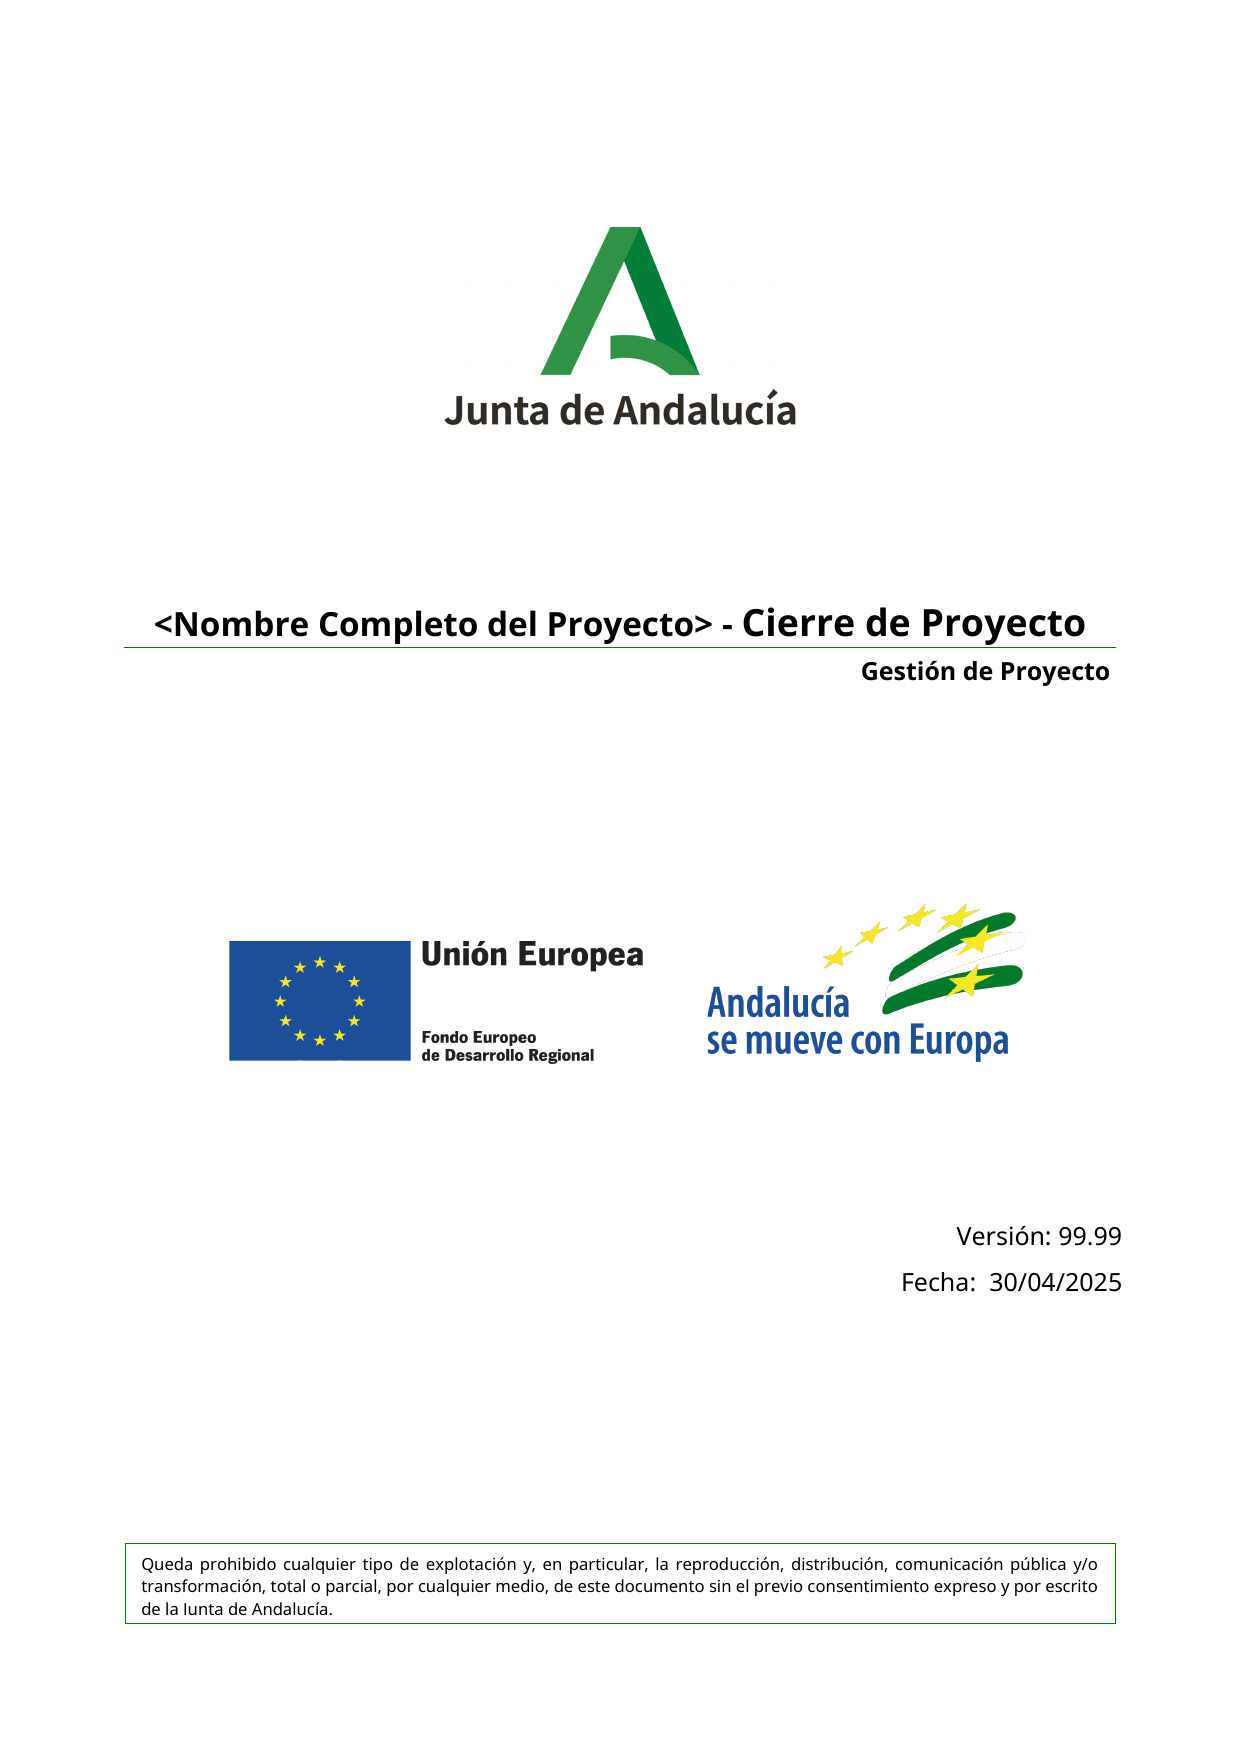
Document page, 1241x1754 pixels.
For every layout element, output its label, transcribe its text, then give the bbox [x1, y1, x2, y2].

text Fecha: 30/04/2025 [118, 1265, 1122, 1299]
table_header Gestión de Proyecto [124, 648, 1116, 831]
text Versión: 99.99 [118, 1218, 1122, 1252]
picture [229, 941, 643, 1064]
table_cell <Nombre Completo del Proyecto> - Cierre de Proyecto [118, 591, 1122, 892]
picture [442, 223, 798, 429]
table_header [118, 118, 1122, 591]
picture [707, 904, 1026, 1062]
